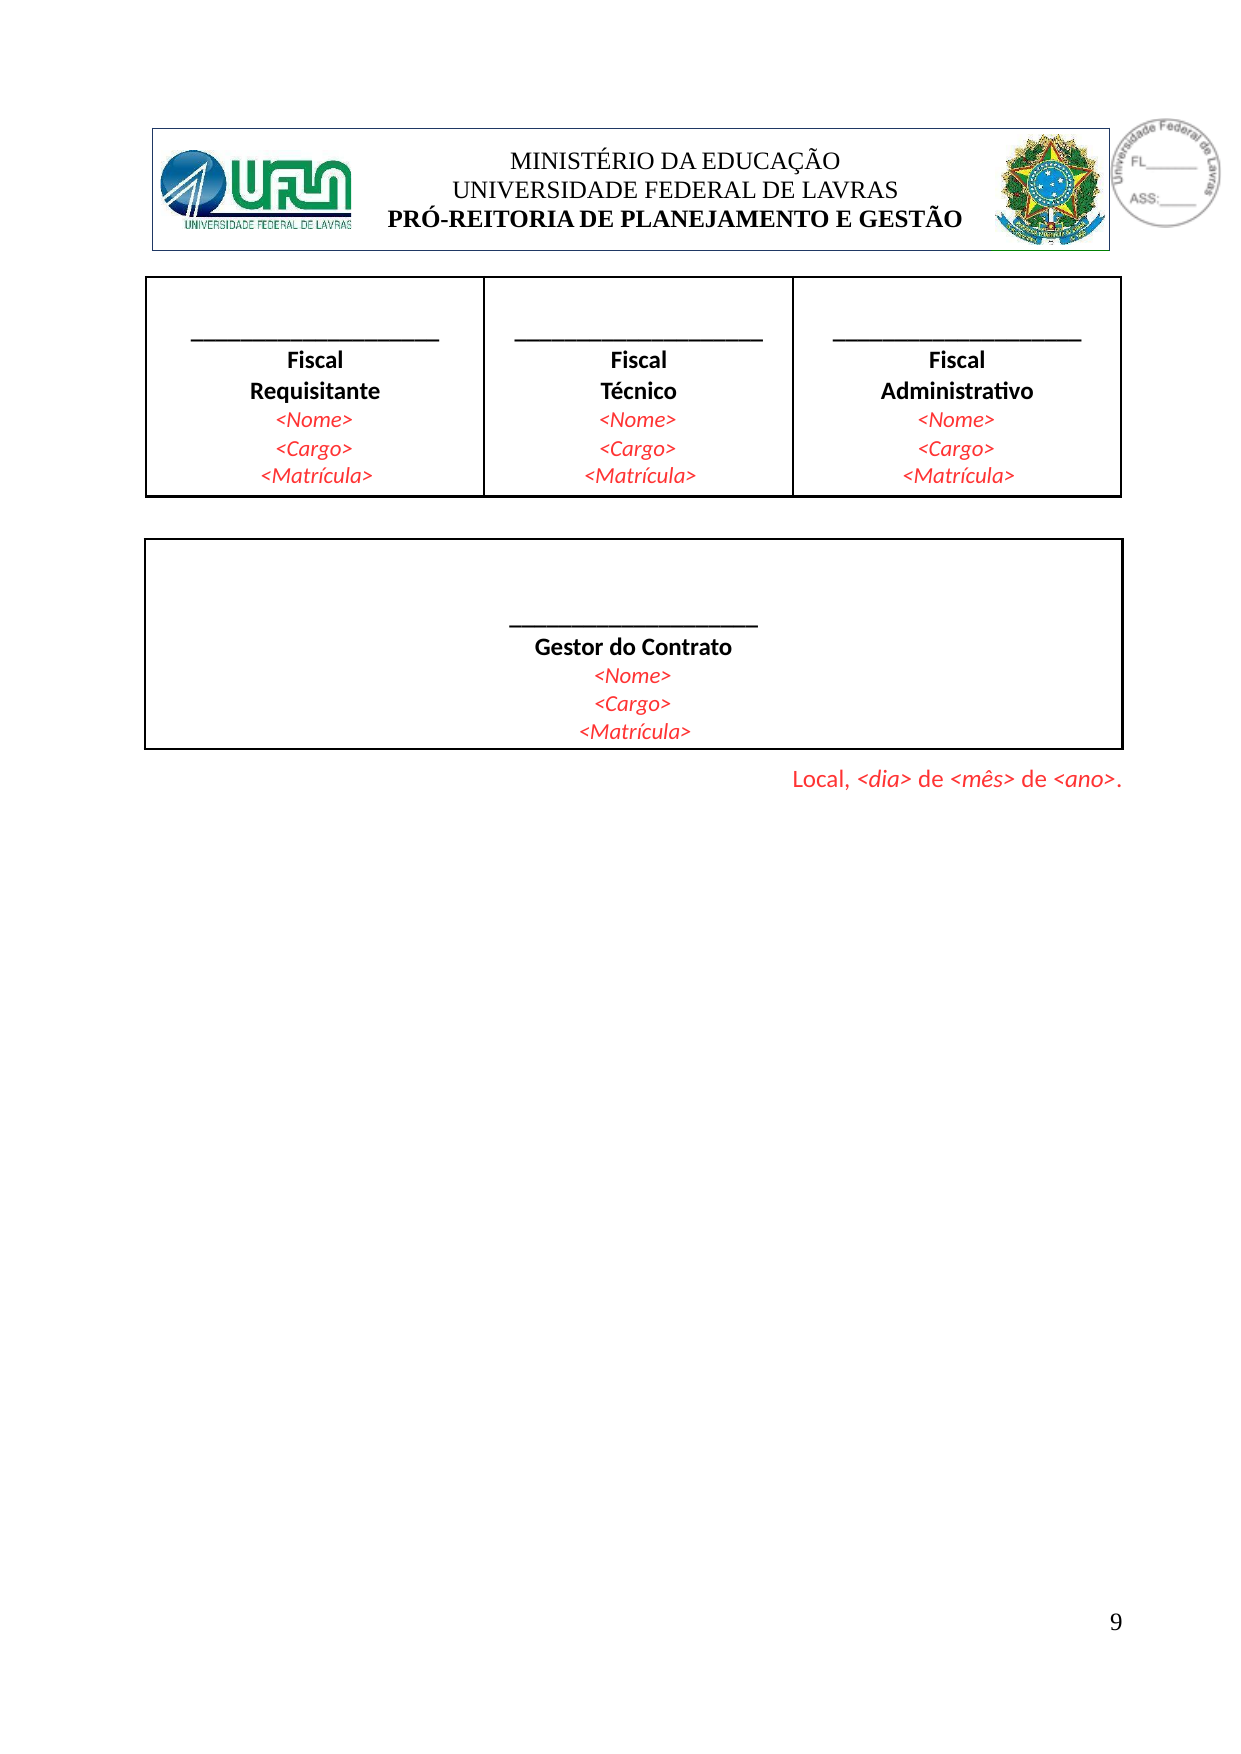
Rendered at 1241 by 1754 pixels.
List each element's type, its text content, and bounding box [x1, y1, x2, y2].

table_header ____________________ Gestor do Contrato <Nome> <Cargo> <Matrícula> [146, 540, 1121, 748]
table_header ____________________ Fiscal Administrativo <Nome> <Cargo> <Matrícula> [794, 278, 1120, 495]
picture [995, 134, 1106, 245]
table_header ____________________ Fiscal Técnico <Nome> <Cargo> <Matrícula> [485, 278, 792, 495]
picture [160, 150, 352, 229]
table_header ____________________ Fiscal Requisitante <Nome> <Cargo> <Matrícula> [147, 278, 483, 495]
text Local, <dia> de <mês> de <ano>. [185, 763, 1122, 793]
picture [1110, 118, 1222, 228]
